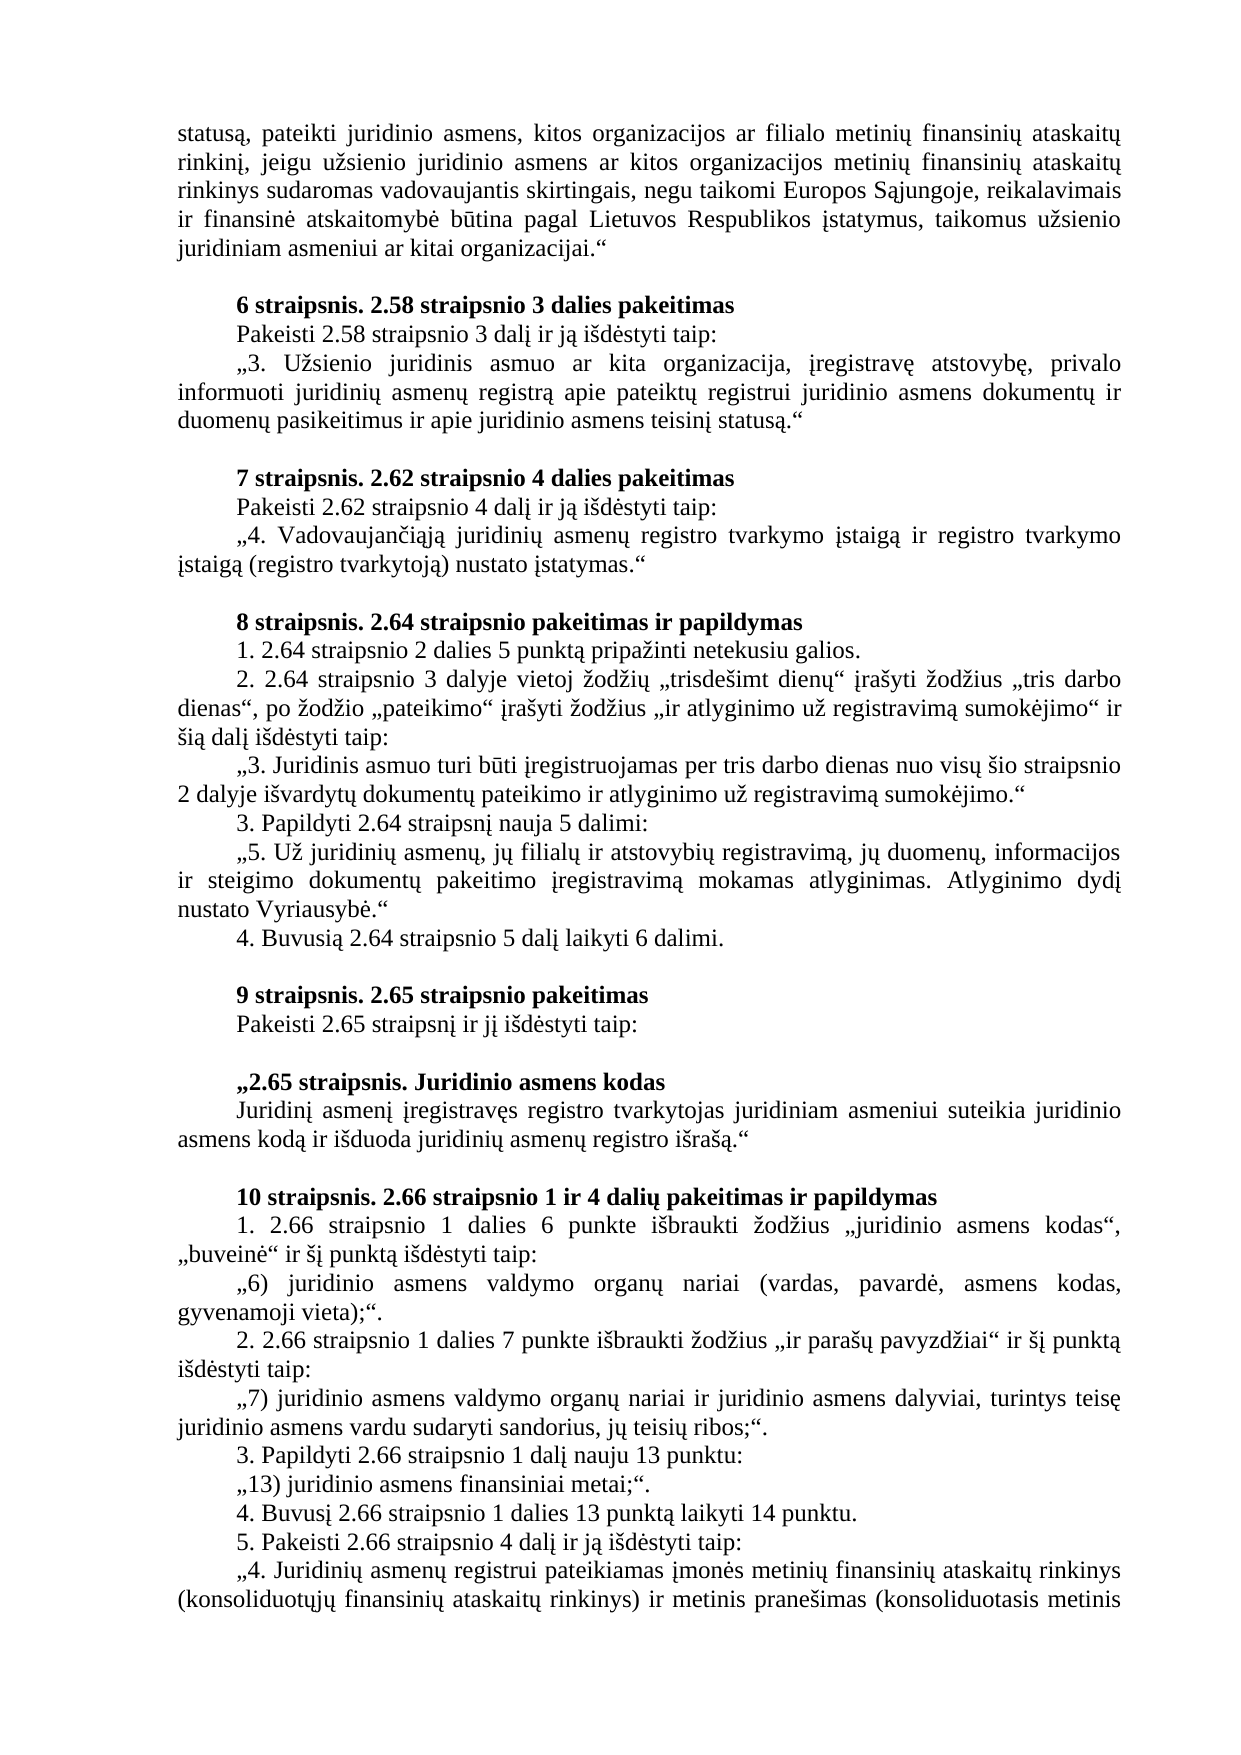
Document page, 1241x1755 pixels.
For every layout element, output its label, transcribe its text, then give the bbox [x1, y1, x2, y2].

text 3. Papildyti 2.66 straipsnio 1 dalį nauju 13 punktu: [177, 1441, 1122, 1469]
text 4. Buvusį 2.66 straipsnio 1 dalies 13 punktą laikyti 14 punktu. [177, 1498, 1122, 1527]
text „5. Už juridinių asmenų, jų filialų ir atstovybių registravimą, jų duomenų, informacijos ir steigimo dokumentų pakeitimo įregistravimą mokamas atlyginimas. Atlyginimo dydį nustato Vyriausybė.“ [177, 837, 1122, 923]
text 2. 2.66 straipsnio 1 dalies 7 punkte išbraukti žodžius „ir parašų pavyzdžiai“ ir šį punktą išdėstyti taip: [177, 1326, 1122, 1383]
text „6) juridinio asmens valdymo organų nariai (vardas, pavardė, asmens kodas, gyvenamoji vieta);“. [177, 1268, 1122, 1326]
text „2.65 straipsnis. Juridinio asmens kodas [177, 1067, 1122, 1096]
text „3. Juridinis asmuo turi būti įregistruojamas per tris darbo dienas nuo visų šio straipsnio 2 dalyje išvardytų dokumentų pateikimo ir atlyginimo už registravimą sumokėjimo.“ [177, 751, 1122, 808]
text 3. Papildyti 2.64 straipsnį nauja 5 dalimi: [177, 808, 1122, 837]
text „4. Vadovaujančiąją juridinių asmenų registro tvarkymo įstaigą ir registro tvarkymo įstaigą (registro tvarkytoją) nustato įstatymas.“ [177, 521, 1122, 578]
text 1. 2.66 straipsnio 1 dalies 6 punkte išbraukti žodžius „juridinio asmens kodas“, „buveinė“ ir šį punktą išdėstyti taip: [177, 1211, 1122, 1268]
text Pakeisti 2.65 straipsnį ir jį išdėstyti taip: [177, 1009, 1122, 1038]
text 10 straipsnis. 2.66 straipsnio 1 ir 4 dalių pakeitimas ir papildymas [177, 1182, 1122, 1211]
text „4. Juridinių asmenų registrui pateikiamas įmonės metinių finansinių ataskaitų rinkinys (konsoliduotųjų finansinių ataskaitų rinkinys) ir metinis pranešimas (konsoliduotasis metinis [177, 1556, 1122, 1613]
text 2. 2.64 straipsnio 3 dalyje vietoj žodžių „trisdešimt dienų“ įrašyti žodžius „tris darbo dienas“, po žodžio „pateikimo“ įrašyti žodžius „ir atlyginimo už registravimą sumokėjimo“ ir šią dalį išdėstyti taip: [177, 664, 1122, 751]
text 6 straipsnis. 2.58 straipsnio 3 dalies pakeitimas [177, 291, 1122, 319]
text 7 straipsnis. 2.62 straipsnio 4 dalies pakeitimas [177, 463, 1122, 492]
text 4. Buvusią 2.64 straipsnio 5 dalį laikyti 6 dalimi. [177, 923, 1122, 952]
text statusą, pateikti juridinio asmens, kitos organizacijos ar filialo metinių finansinių ataskaitų rinkinį, jeigu užsienio juridinio asmens ar kitos organizacijos metinių finansinių ataskaitų rinkinys sudaromas vadovaujantis skirtingais, negu taikomi Europos Sąjungoje, reikalavimais ir finansinė atskaitomybė būtina pagal Lietuvos Respublikos įstatymus, taikomus užsienio juridiniam asmeniui ar kitai organizacijai.“ [177, 118, 1122, 262]
text Pakeisti 2.58 straipsnio 3 dalį ir ją išdėstyti taip: [177, 319, 1122, 348]
text 5. Pakeisti 2.66 straipsnio 4 dalį ir ją išdėstyti taip: [177, 1527, 1122, 1556]
text „7) juridinio asmens valdymo organų nariai ir juridinio asmens dalyviai, turintys teisę juridinio asmens vardu sudaryti sandorius, jų teisių ribos;“. [177, 1383, 1122, 1441]
text Juridinį asmenį įregistravęs registro tvarkytojas juridiniam asmeniui suteikia juridinio asmens kodą ir išduoda juridinių asmenų registro išrašą.“ [177, 1096, 1122, 1153]
text 1. 2.64 straipsnio 2 dalies 5 punktą pripažinti netekusiu galios. [177, 636, 1122, 664]
text Pakeisti 2.62 straipsnio 4 dalį ir ją išdėstyti taip: [177, 492, 1122, 521]
text 9 straipsnis. 2.65 straipsnio pakeitimas [177, 981, 1122, 1009]
text „3. Užsienio juridinis asmuo ar kita organizacija, įregistravę atstovybę, privalo informuoti juridinių asmenų registrą apie pateiktų registrui juridinio asmens dokumentų ir duomenų pasikeitimus ir apie juridinio asmens teisinį statusą.“ [177, 348, 1122, 434]
text 8 straipsnis. 2.64 straipsnio pakeitimas ir papildymas [177, 607, 1122, 636]
text „13) juridinio asmens finansiniai metai;“. [177, 1469, 1122, 1498]
